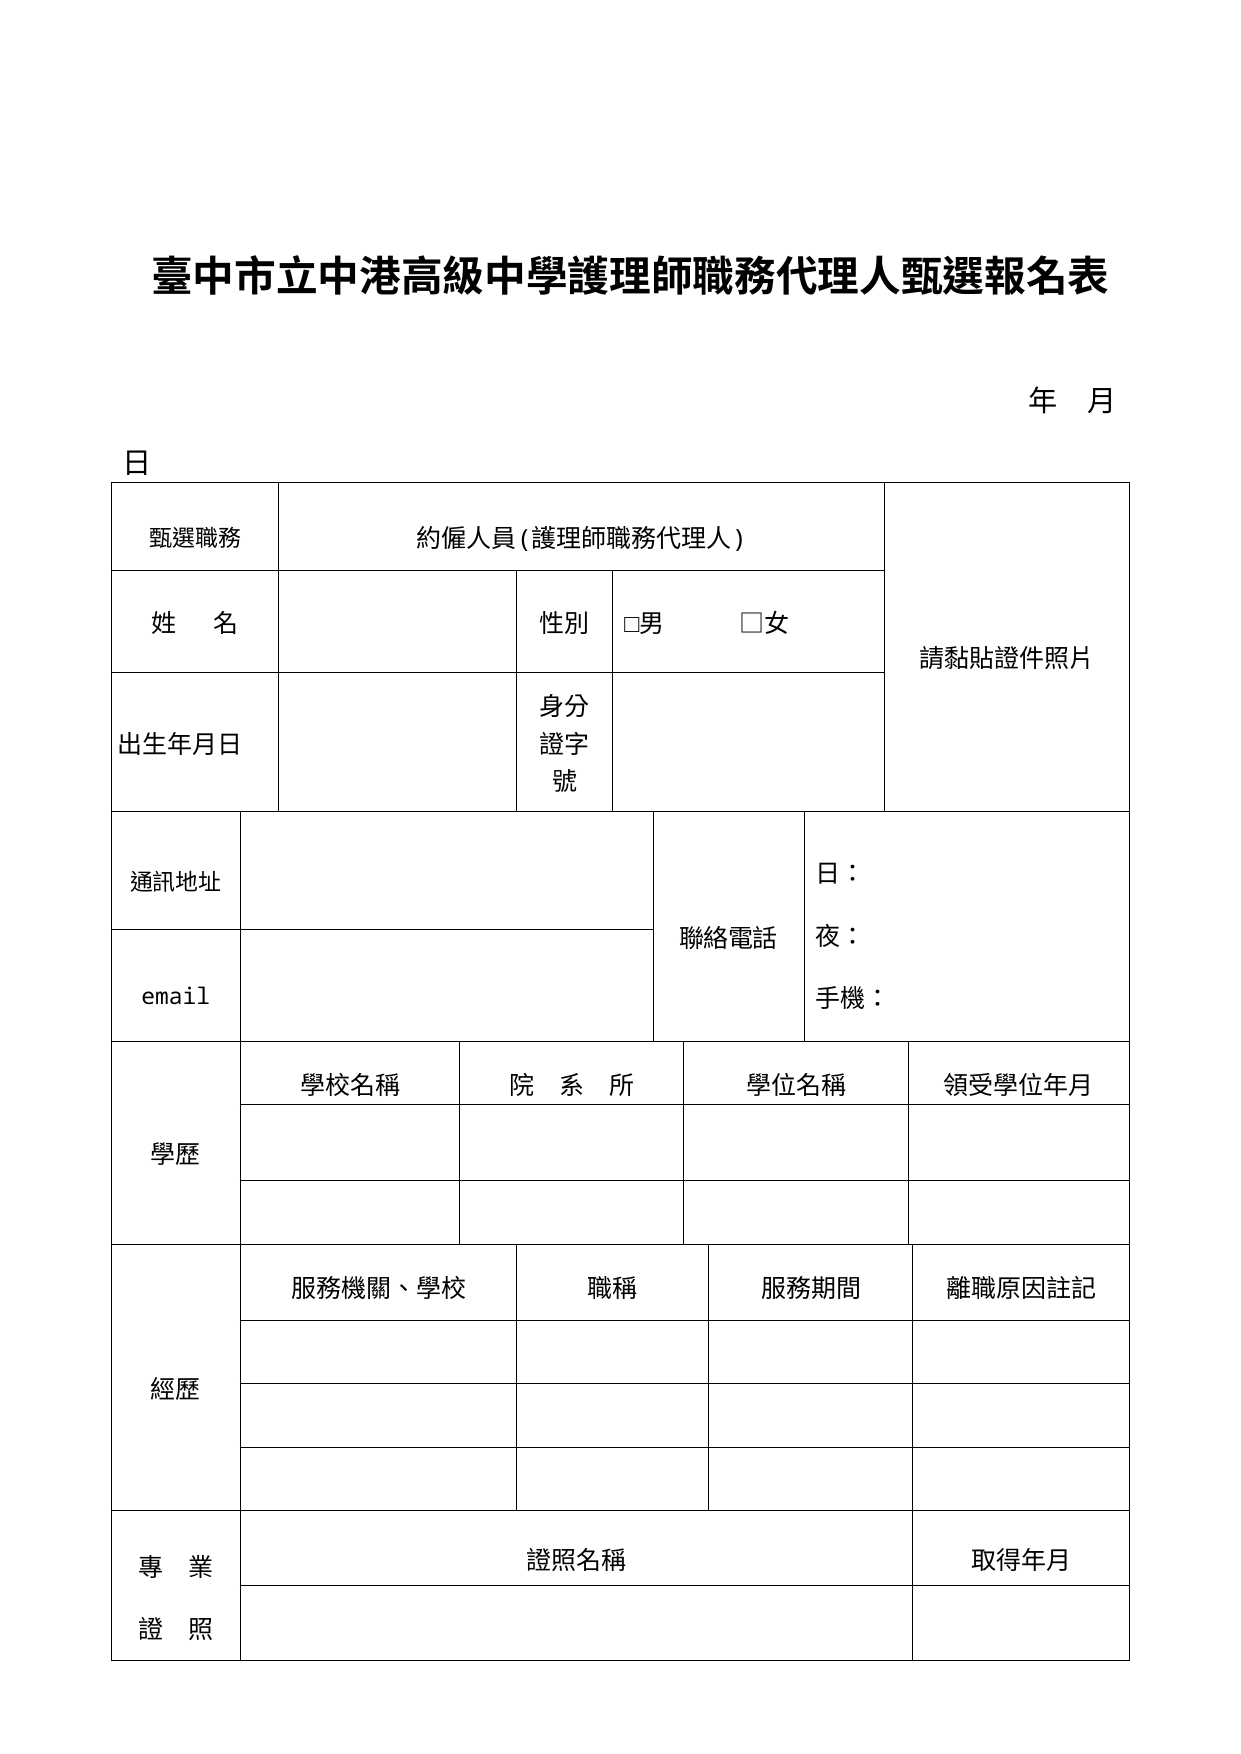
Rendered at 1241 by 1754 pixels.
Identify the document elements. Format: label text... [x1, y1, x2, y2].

table_cell 經歷 [112, 1245, 240, 1510]
table_cell email [112, 930, 240, 1041]
table_cell [909, 1105, 1129, 1180]
table_cell [709, 1448, 912, 1510]
table_cell [709, 1321, 912, 1383]
table_cell [709, 1384, 912, 1447]
table_cell 院 系 所 [460, 1042, 683, 1104]
table_cell [241, 1384, 516, 1447]
table_cell 學歷 [112, 1042, 240, 1244]
table_cell 身分證字號 [517, 673, 612, 811]
table_cell 職稱 [517, 1245, 708, 1320]
table_cell [460, 1105, 683, 1180]
table_cell [241, 1105, 459, 1180]
table_cell [613, 673, 884, 811]
table_cell [241, 1448, 516, 1510]
table_cell [913, 1586, 1129, 1660]
table_cell [460, 1181, 683, 1244]
table_cell [241, 1321, 516, 1383]
table_cell □男 □女 [613, 571, 884, 672]
table_cell [517, 1448, 708, 1510]
table_cell 服務機關、學校 [241, 1245, 516, 1320]
table_cell 取得年月 [913, 1511, 1129, 1585]
table_cell [241, 812, 653, 929]
table_cell [241, 1586, 912, 1660]
table_cell [684, 1105, 908, 1180]
table_cell 服務期間 [709, 1245, 912, 1320]
table_cell [913, 1321, 1129, 1383]
table_cell [909, 1181, 1129, 1244]
table_cell 離職原因註記 [913, 1245, 1129, 1320]
table_cell 請黏貼證件照片 [885, 483, 1129, 811]
table_cell 證照名稱 [241, 1511, 912, 1585]
table_cell [684, 1181, 908, 1244]
table_cell 領受學位年月 [909, 1042, 1129, 1104]
table_cell 通訊地址 [112, 812, 240, 929]
table_cell [913, 1384, 1129, 1447]
table_cell [241, 1181, 459, 1244]
table_header 年 月 日 [111, 357, 1129, 482]
table_cell [279, 571, 516, 672]
table_cell 學校名稱 [241, 1042, 459, 1104]
table_cell [279, 673, 516, 811]
text 臺中市立中港高級中學護理師職務代理人甄選報名表 [133, 232, 1122, 294]
table_cell [913, 1448, 1129, 1510]
table_cell 性別 [517, 571, 612, 672]
table_cell [517, 1321, 708, 1383]
table_cell 姓 名 [112, 571, 278, 672]
table_cell 專 業 證 照 [112, 1511, 240, 1660]
table_cell 日： 夜： 手機： [805, 812, 1129, 1041]
table_cell 出生年月日 [112, 673, 278, 811]
table_cell 聯絡電話 [654, 812, 804, 1041]
table_cell [517, 1384, 708, 1447]
table_cell 甄選職務 [112, 483, 278, 570]
table_cell [241, 930, 653, 1041]
table_cell 約僱人員(護理師職務代理人) [279, 483, 884, 570]
table_cell 學位名稱 [684, 1042, 908, 1104]
